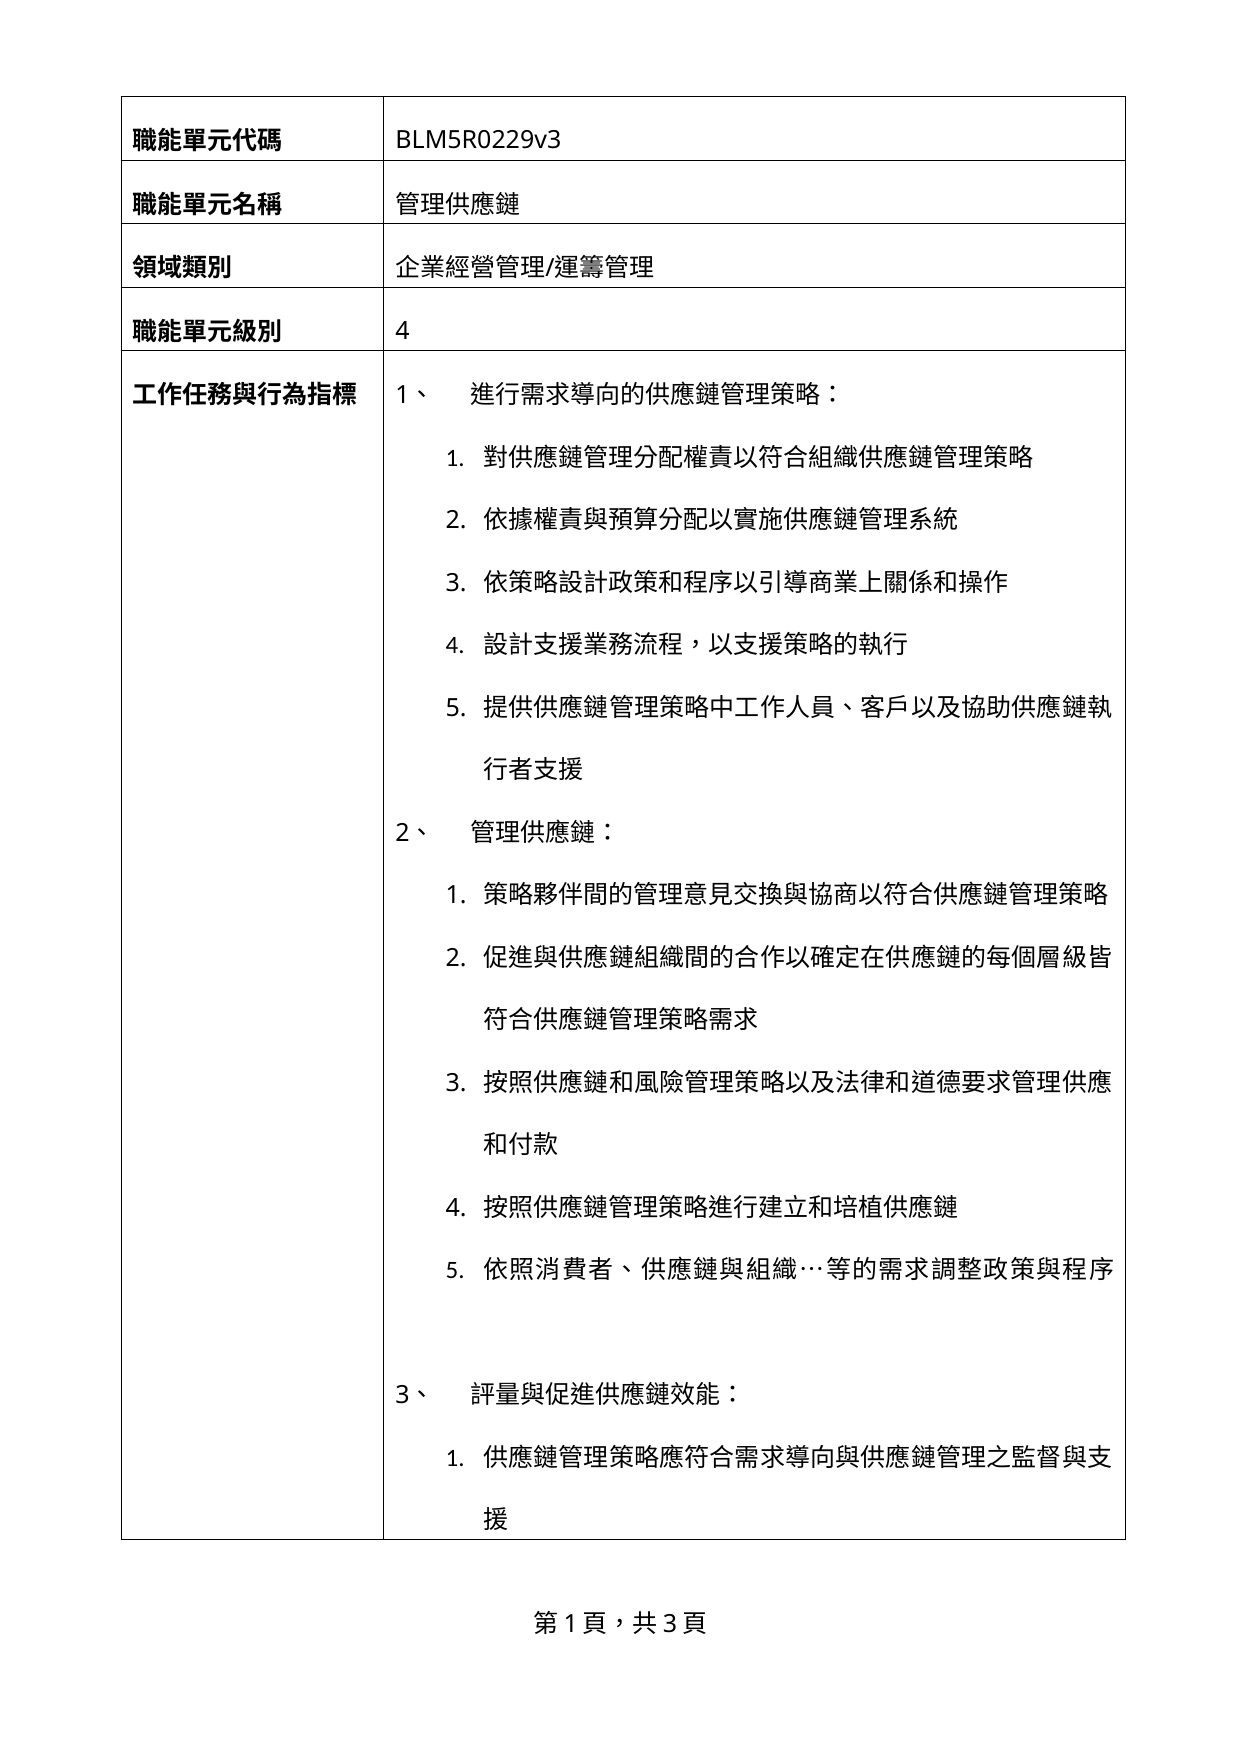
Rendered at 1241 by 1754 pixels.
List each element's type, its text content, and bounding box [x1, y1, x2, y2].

table_cell 領域類別 [122, 224, 383, 287]
table_header BLM5R0229v3 [384, 97, 1125, 160]
table_cell 企業經營管理/運籌管理 [384, 224, 1125, 287]
table_cell 工作任務與行為指標 [122, 351, 383, 1539]
table_header 職能單元代碼 [122, 97, 383, 160]
table_cell 管理供應鏈 [384, 161, 1125, 223]
table_cell 職能單元名稱 [122, 161, 383, 223]
table_cell 職能單元級別 [122, 288, 383, 350]
table_cell 4 [384, 288, 1125, 350]
table_cell 進行需求導向的供應鏈管理策略： 對供應鏈管理分配權責以符合組織供應鏈管理策略 依據權責與預算分配以實施供應鏈管理系統 依策略設計政策和程序以引導商業上關係和操作 設計支援業務流程，以支援策略的執行 提供供應鏈管理策略中工作人員、客戶以及協助供應鏈執行者支援 管理供應鏈： 策略夥伴間的管理意見交換與協商以符合供應鏈管理策略 促進與供應鏈組織間的合作以確定在供應鏈的每個層級皆符合供應鏈管理策略需求 按照供應鏈和風險管理策略以及法律和道德要求管理供應和付款 按照供應鏈管理策略進行建立和培植供應鏈 依照消費者、供應鏈與組織…等的需求調整政策與程序 評量與促進供應鏈效能： 供應鏈管理策略應符合需求導向與供應鏈管理之監督與支援 評量與確認供應鏈的每個層級中的供應鏈效能改善，也包括工作人員與客戶 比較業務資料、報告與結果、預算、時間進程、預測與實際成效…等 評量技術成效並做成建議以符合策略與預算 利用回饋與評估結果做成計畫以改善供應鏈管理策略 [384, 351, 1125, 1539]
